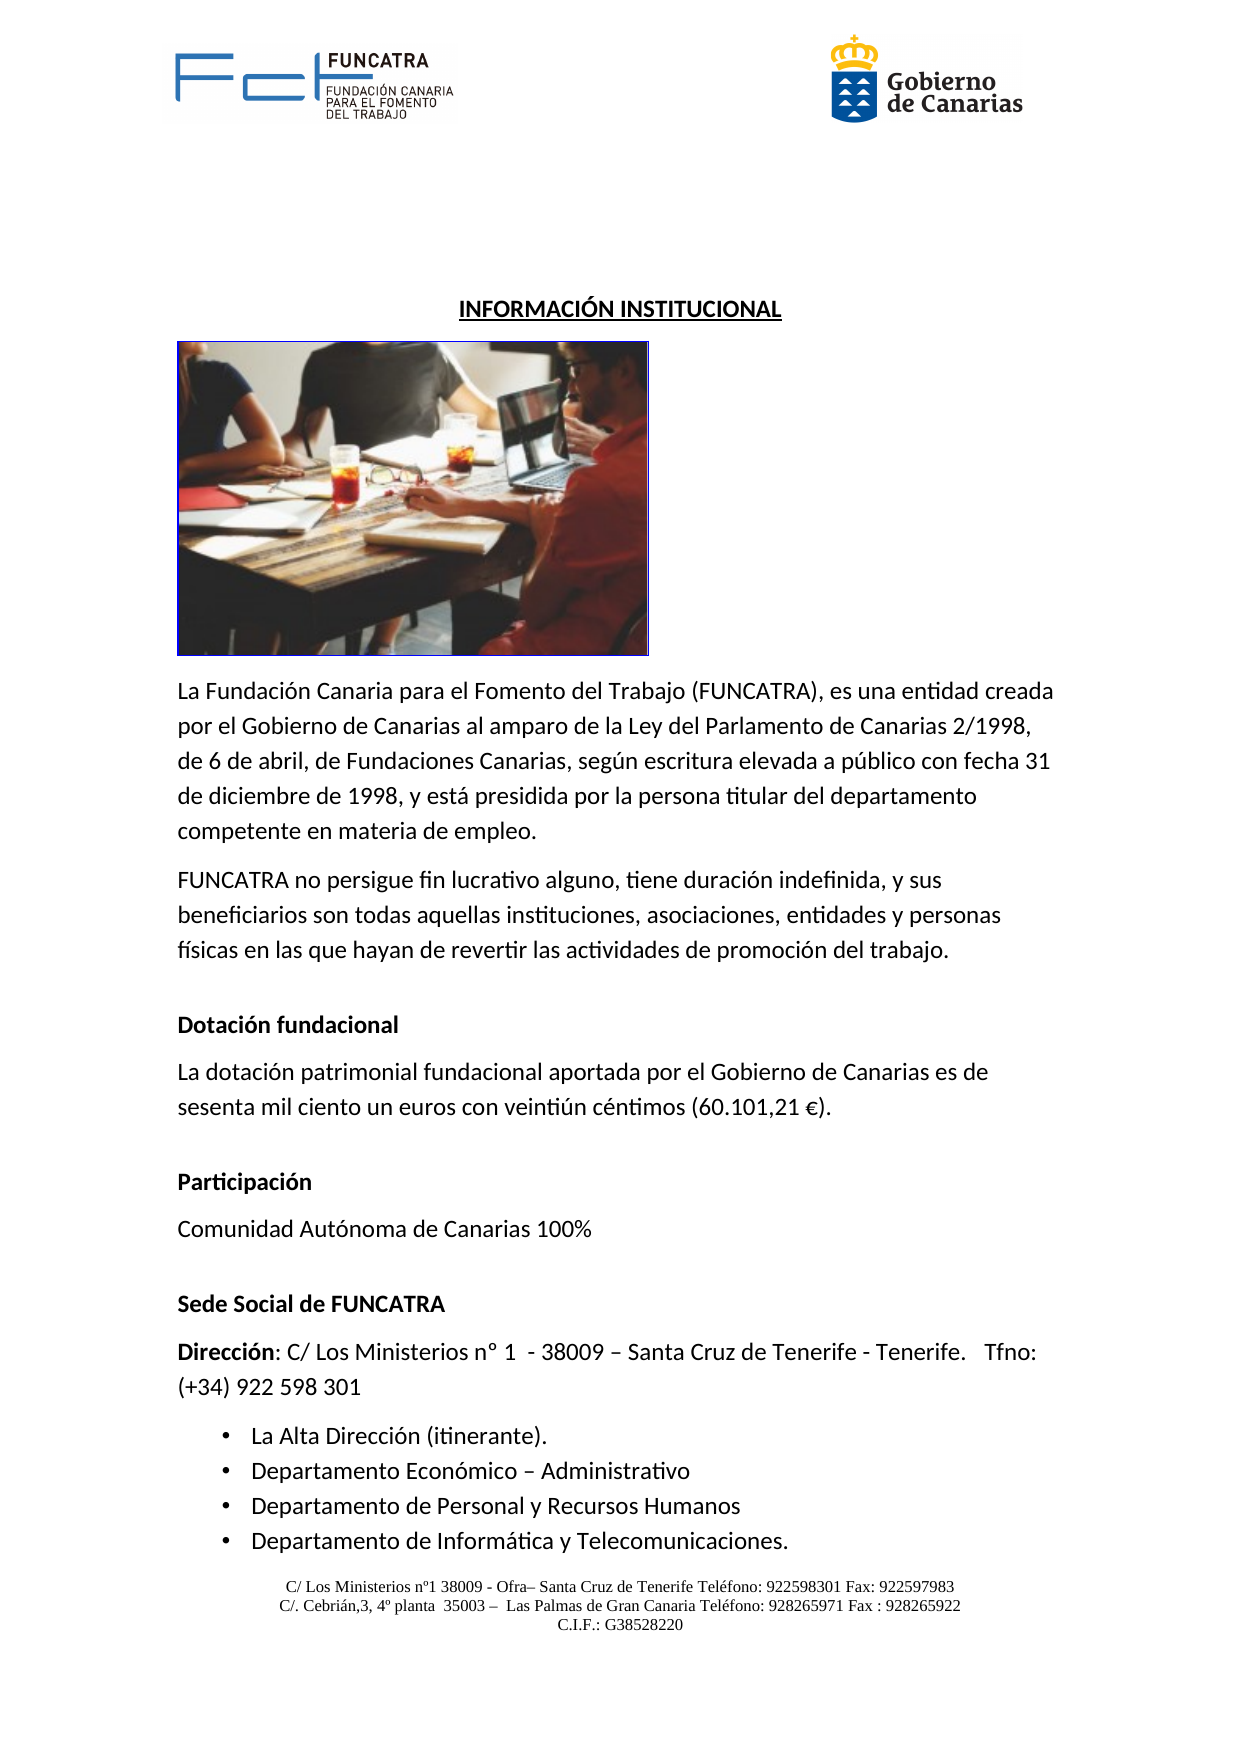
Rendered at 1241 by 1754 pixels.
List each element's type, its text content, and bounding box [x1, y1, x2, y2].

list Departamento de Informática y Telecomunicaciones. [222, 1525, 1063, 1556]
subtitle Sede Social de FUNCATRA [177, 1288, 1063, 1319]
list Departamento de Personal y Recursos Humanos [222, 1490, 1063, 1521]
subtitle Dotación fundacional [177, 1009, 1063, 1039]
text La dotación patrimonial fundacional aportada por el Gobierno de Canarias es de sesenta mil ciento un euros con veintiún céntimos (60.101,21 €). [177, 1057, 1063, 1122]
subtitle INFORMACIÓN INSTITUCIONAL [177, 293, 1063, 323]
list Departamento Económico – Administrativo [222, 1455, 1063, 1486]
text FUNCATRA no persigue fin lucrativo alguno, tiene duración indefinida, y sus beneficiarios son todas aquellas instituciones, asociaciones, entidades y personas físicas en las que hayan de revertir las actividades de promoción del trabajo. [177, 864, 1063, 965]
text La Fundación Canaria para el Fomento del Trabajo (FUNCATRA), es una entidad creada por el Gobierno de Canarias al amparo de la Ley del Parlamento de Canarias 2/1998, de 6 de abril, de Fundaciones Canarias, según escritura elevada a público con fecha 31 de diciembre de 1998, y está presidida por la persona titular del departamento competente en materia de empleo. [177, 675, 1063, 845]
text Comunidad Autónoma de Canarias 100% [177, 1214, 1063, 1244]
text Dirección: C/ Los Ministerios nº 1 - 38009 – Santa Cruz de Tenerife - Tenerife. Tfno: (+34) 922 598 301 [177, 1336, 1063, 1401]
subtitle Participación [177, 1166, 1063, 1197]
list La Alta Dirección (itinerante). [222, 1420, 1063, 1451]
